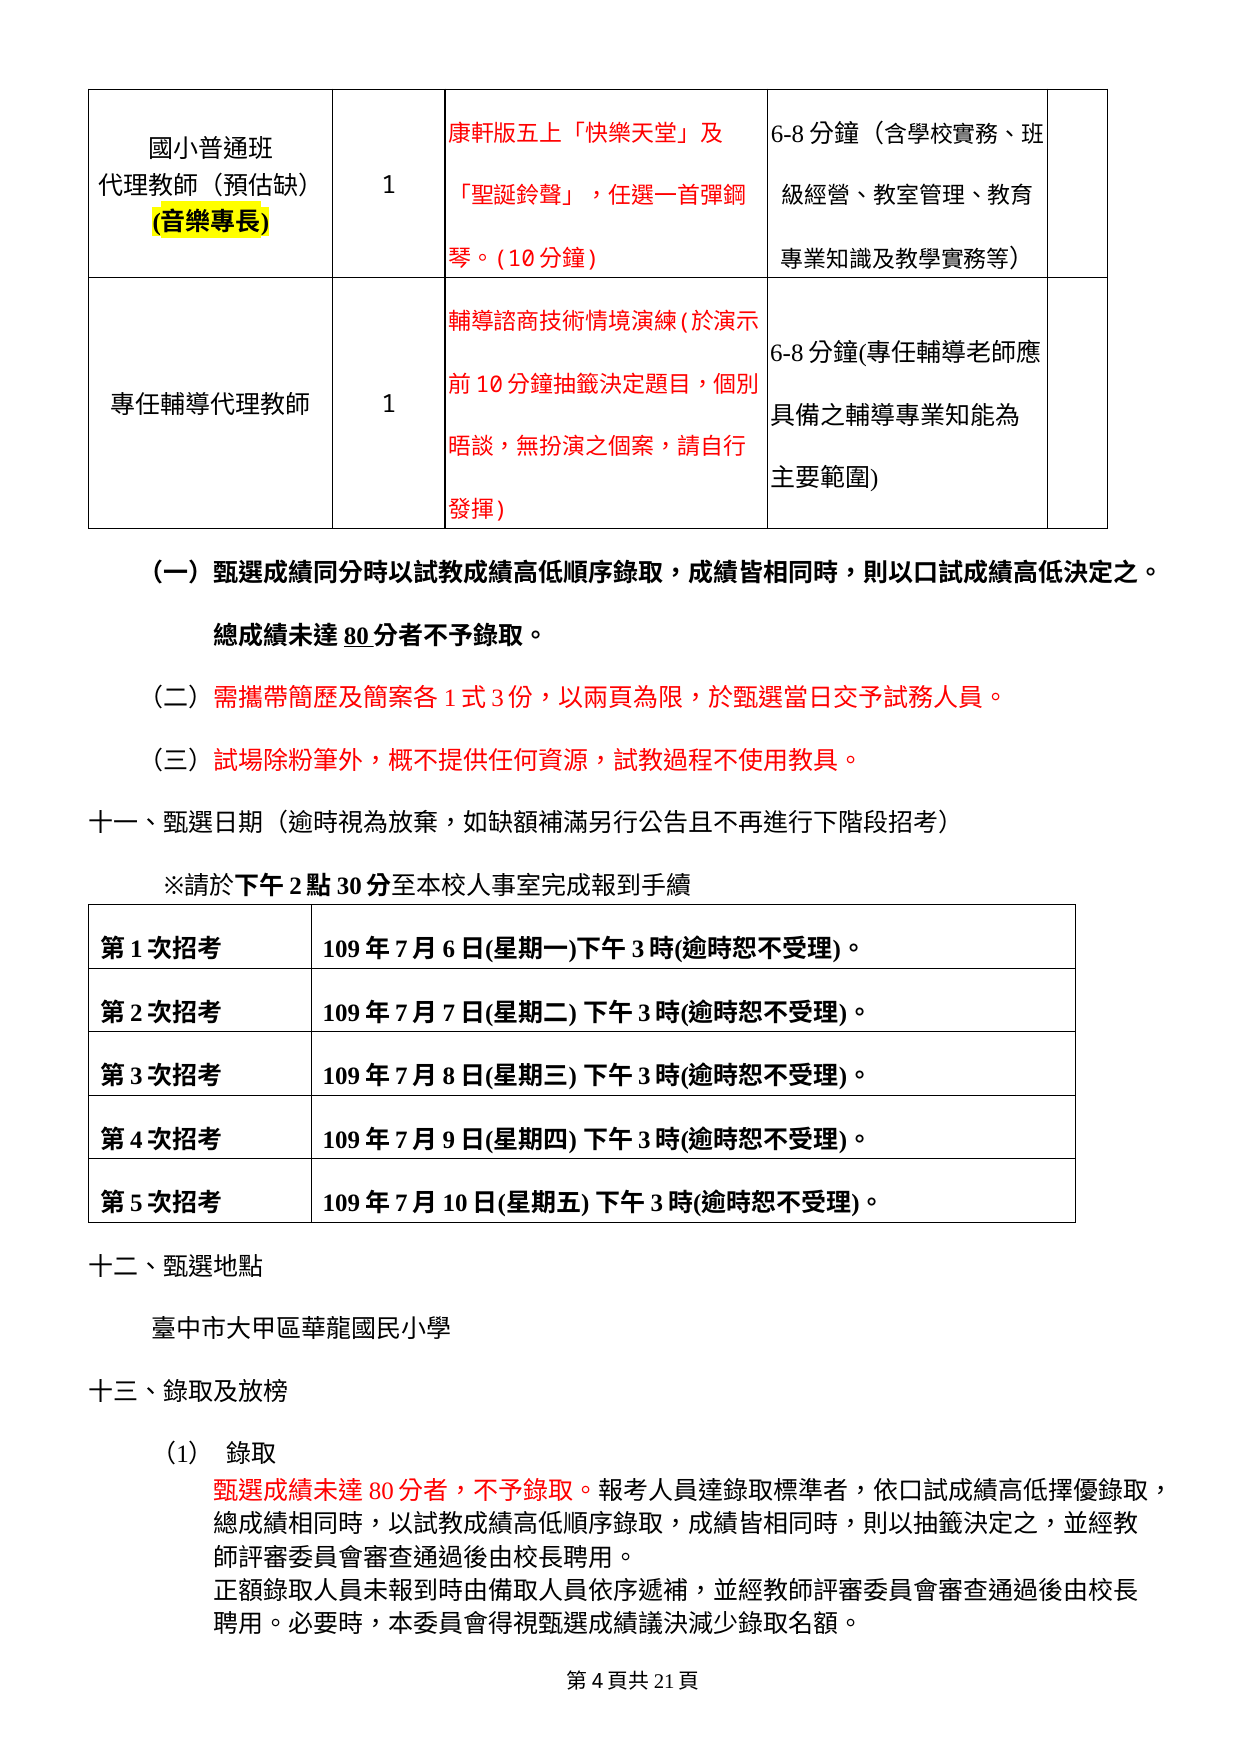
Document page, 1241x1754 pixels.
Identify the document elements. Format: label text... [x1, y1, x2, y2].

table_cell 109年7月7日(星期二) 下午3時(逾時恕不受理)。 [312, 969, 1075, 1031]
table_cell 1 [333, 278, 444, 528]
table_cell 輔導諮商技術情境演練(於演示前10分鐘抽籤決定題目，個別晤談，無扮演之個案，請自行發揮) [446, 278, 767, 528]
text （二）需攜帶簡歷及簡案各1式3份，以兩頁為限，於甄選當日交予試務人員。 [89, 654, 1152, 717]
text 甄選成績未達80分者，不予錄取。報考人員達錄取標準者，依口試成績高低擇優錄取，總成績相同時，以試教成績高低順序錄取，成績皆相同時，則以抽籤決定之，並經教師評審委員會審查通過後由校長聘用。 [214, 1473, 1152, 1573]
table_cell 專任輔導代理教師 [89, 278, 332, 528]
table_header 第1次招考 [89, 905, 311, 968]
text 十二、甄選地點 [89, 1223, 1152, 1285]
table_cell 康軒版五上「快樂天堂」及「聖誕鈴聲」，任選一首彈鋼琴。(10分鐘) [446, 90, 767, 277]
table_cell [1048, 278, 1107, 528]
text 總成績未達80分者不予錄取。 [189, 592, 1152, 654]
table_cell 109年7月8日(星期三) 下午3時(逾時恕不受理)。 [312, 1032, 1075, 1095]
table_cell 第3次招考 [89, 1032, 311, 1095]
table_cell [1048, 90, 1107, 277]
table_cell 6-8分鐘(專任輔導老師應具備之輔導專業知能為主要範圍) [768, 278, 1047, 528]
table_header 109年7月6日(星期一)下午3時(逾時恕不受理)。 [312, 905, 1075, 968]
text 十三、錄取及放榜 [89, 1348, 1152, 1410]
table_cell 第2次招考 [89, 969, 311, 1031]
text （一）甄選成績同分時以試教成績高低順序錄取，成績皆相同時，則以口試成績高低決定之。 [89, 529, 1152, 592]
text 十一、甄選日期（逾時視為放棄，如缺額補滿另行公告且不再進行下階段招考） [89, 779, 1152, 842]
table_cell 109年7月9日(星期四) 下午3時(逾時恕不受理)。 [312, 1096, 1075, 1158]
text 臺中市大甲區華龍國民小學 [151, 1285, 1152, 1348]
table_cell 1 [333, 90, 444, 277]
table_cell 109年7月10日(星期五) 下午3時(逾時恕不受理)。 [312, 1159, 1075, 1222]
text 正額錄取人員未報到時由備取人員依序遞補，並經教師評審委員會審查通過後由校長聘用。必要時，本委員會得視甄選成績議決減少錄取名額。 [214, 1573, 1152, 1639]
text ※請於下午2點30分至本校人事室完成報到手續 [89, 842, 1152, 904]
table_cell 第5次招考 [89, 1159, 311, 1222]
text （三）試場除粉筆外，概不提供任何資源，試教過程不使用教具。 [139, 717, 1152, 779]
table_cell 6-8分鐘（含學校實務、班級經營、教室管理、教育專業知識及教學實務等） [768, 90, 1047, 277]
list 錄取 [151, 1410, 1152, 1473]
table_cell 國小普通班 代理教師（預估缺）(音樂專長) [89, 90, 332, 277]
table_cell 第4次招考 [89, 1096, 311, 1158]
